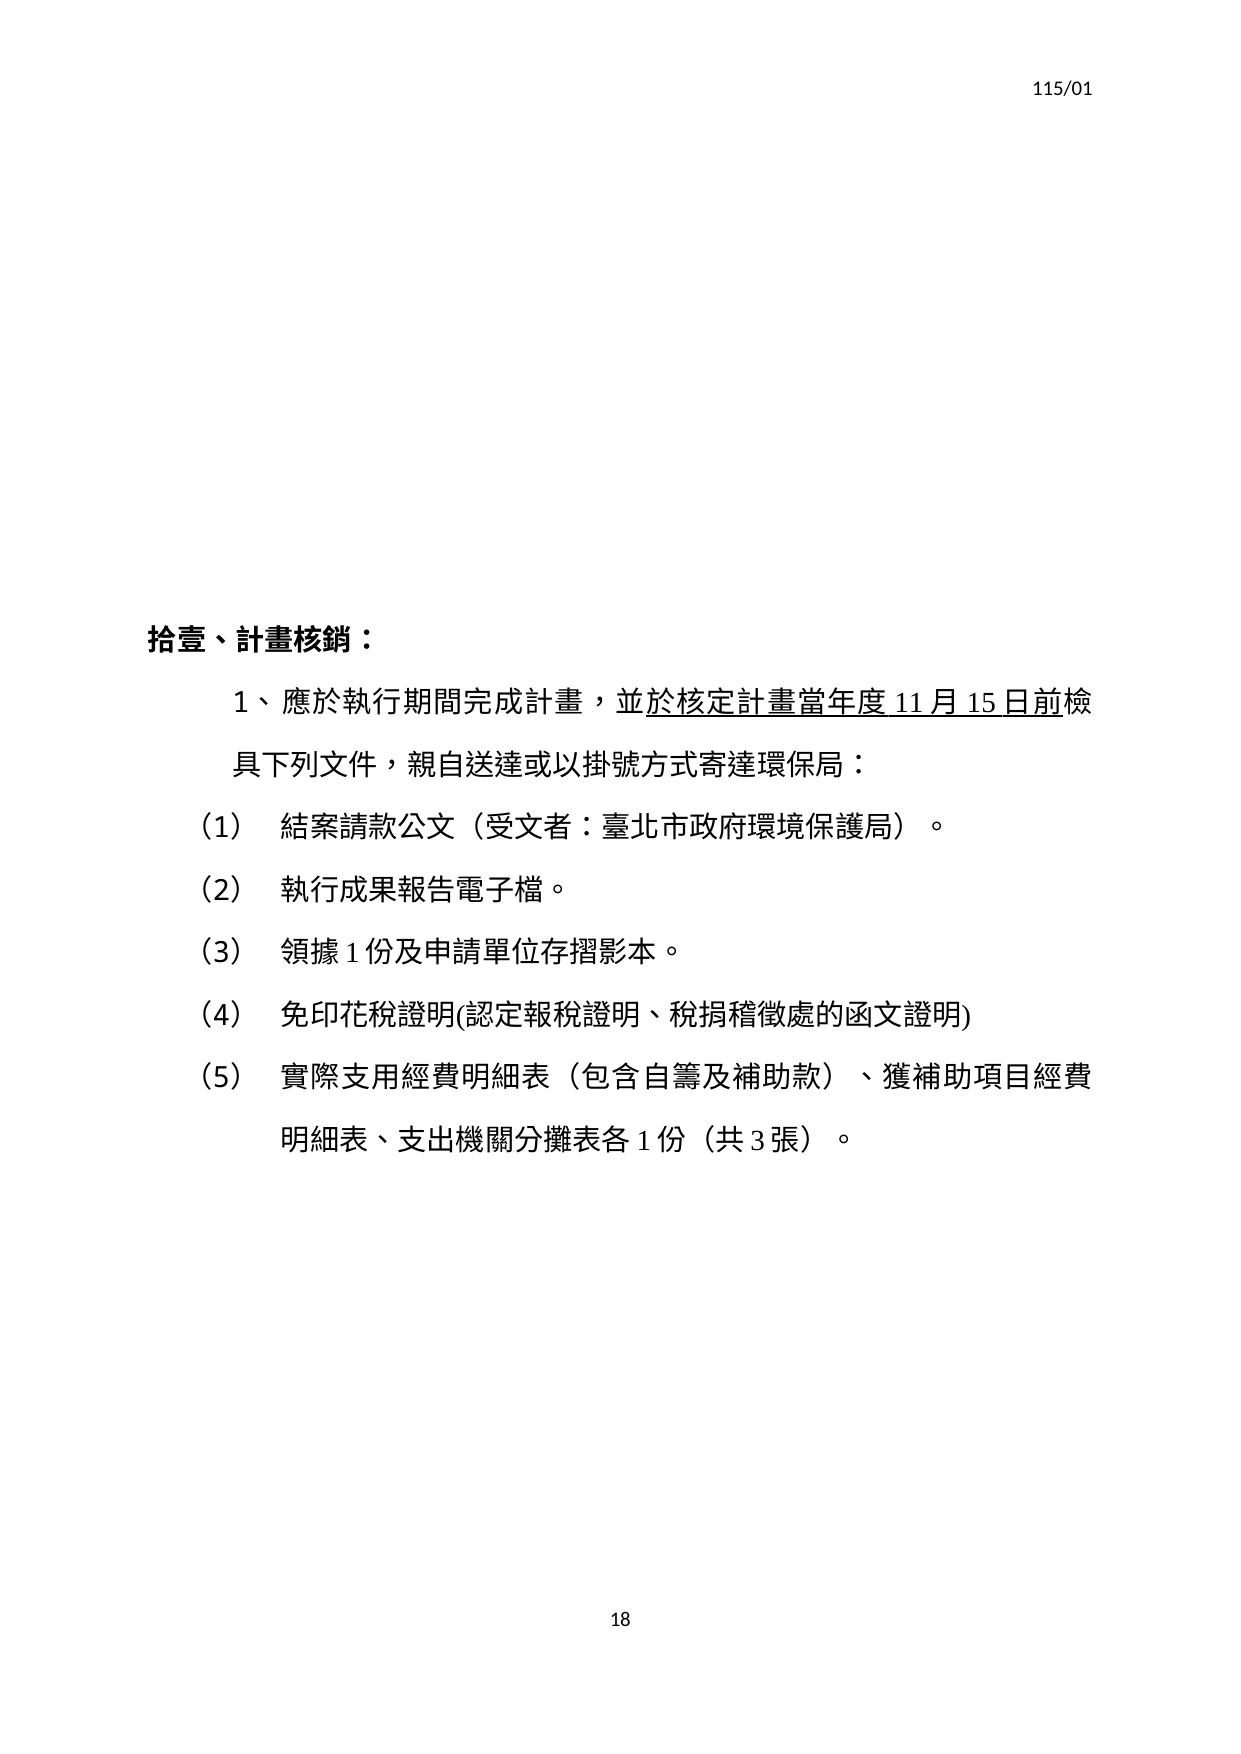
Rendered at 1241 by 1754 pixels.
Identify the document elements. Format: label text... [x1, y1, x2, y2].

list 實際支用經費明細表（包含自籌及補助款）、獲補助項目經費明細表、支出機關分攤表各1份（共3張）。 [183, 1033, 1092, 1158]
list 免印花稅證明(認定報稅證明、稅捐稽徵處的函文證明) [183, 971, 1092, 1033]
list 結案請款公文（受文者：臺北市政府環境保護局）。 [183, 783, 1092, 846]
list 領據1份及申請單位存摺影本。 [183, 908, 1092, 971]
list 執行成果報告電子檔。 [183, 846, 1092, 908]
list 應於執行期間完成計畫，並於核定計畫當年度11月15日前檢具下列文件，親自送達或以掛號方式寄達環保局： [232, 658, 1092, 783]
text 拾壹、計畫核銷： [148, 596, 1092, 658]
